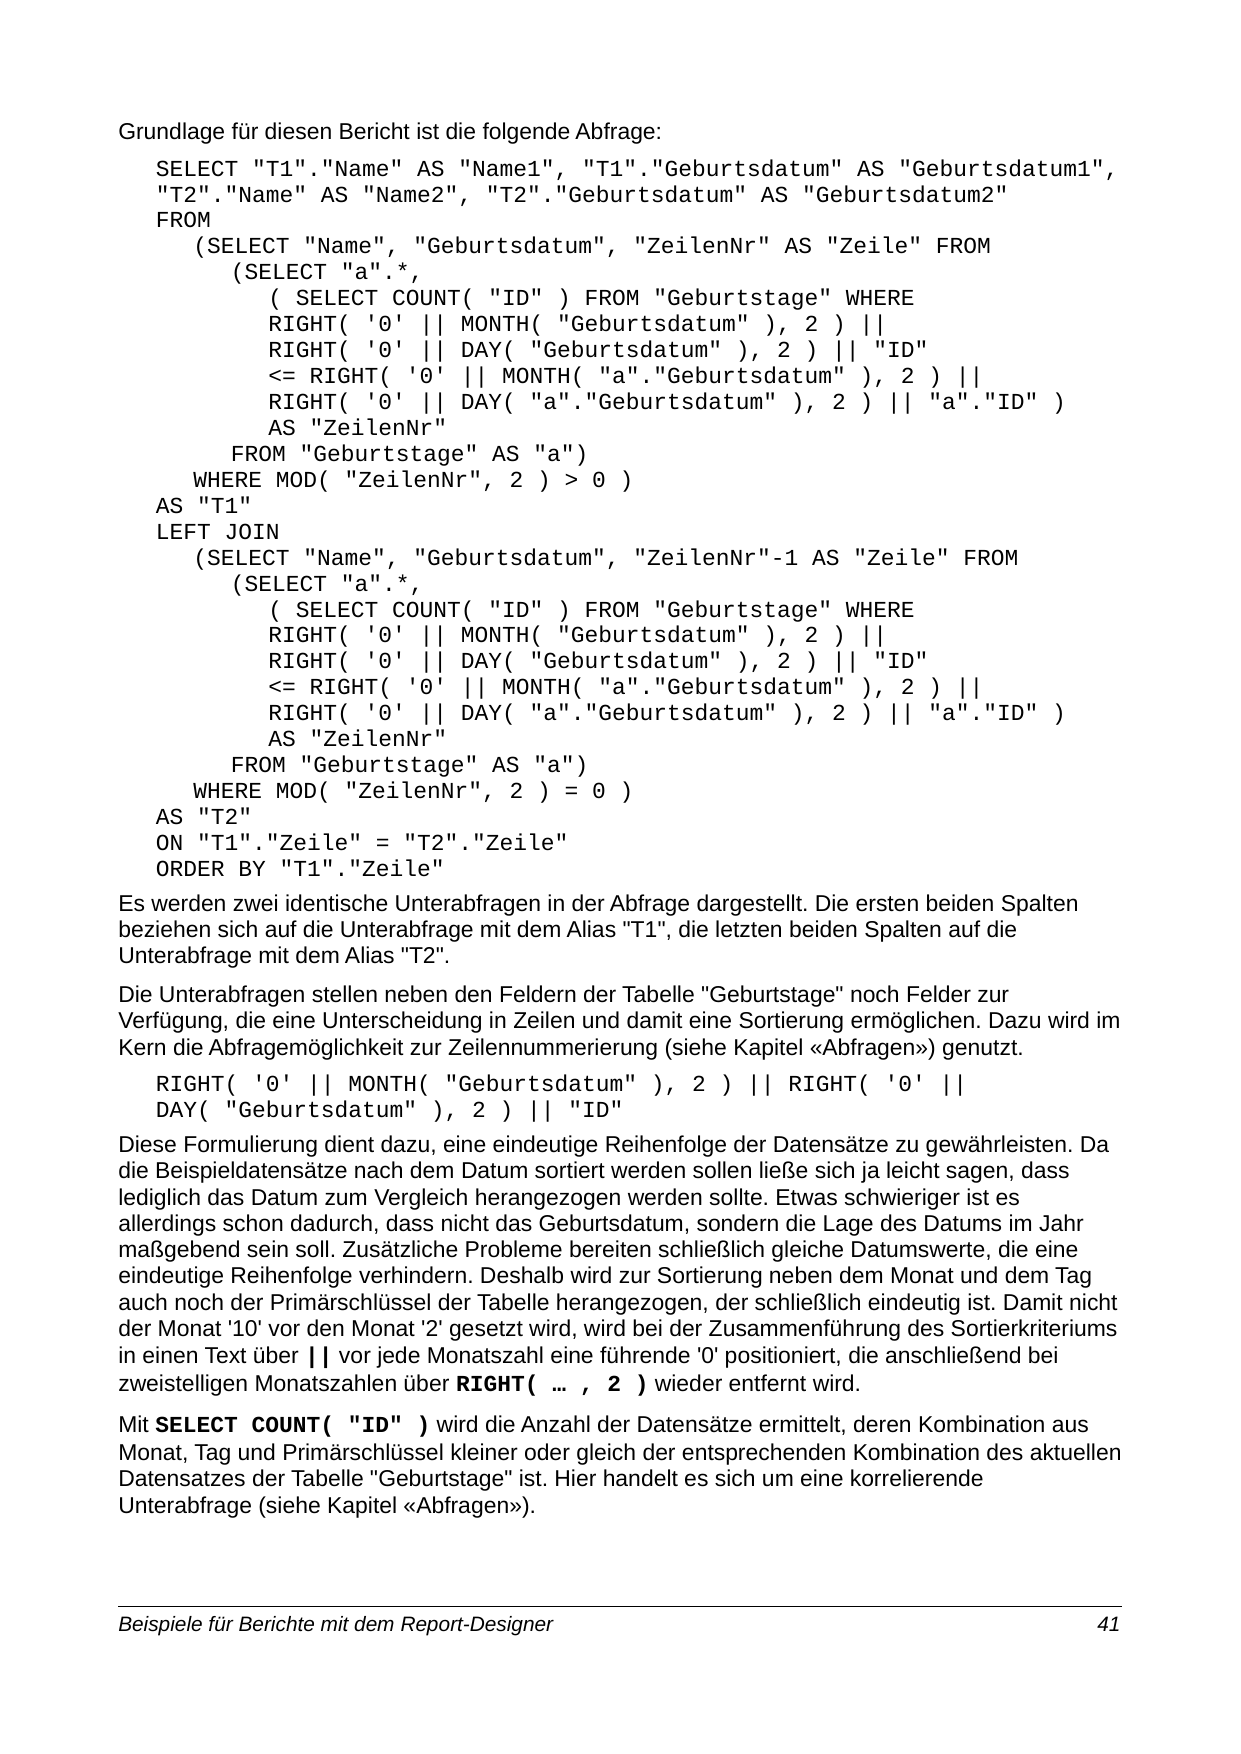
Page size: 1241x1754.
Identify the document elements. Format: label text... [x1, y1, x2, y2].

text Mit SELECT COUNT( "ID" ) wird die Anzahl der Datensätze ermittelt, deren Kombination aus Monat, Tag und Primärschlüssel kleiner oder gleich der entsprechenden Kombination des aktuellen Datensatzes der Tabelle "Geburtstage" ist. Hier handelt es sich um eine korrelierende Unterabfrage (siehe Kapitel «Abfragen»). [118, 1411, 1122, 1518]
text Die Unterabfragen stellen neben den Feldern der Tabelle "Geburtstage" noch Felder zur Verfügung, die eine Unterscheidung in Zeilen und damit eine Sortierung ermöglichen. Dazu wird im Kern die Abfragemöglichkeit zur Zeilennummerierung (siehe Kapitel «Abfragen») genutzt. [118, 981, 1122, 1060]
text FROM "Geburtstage" AS "a") [156, 753, 1122, 779]
text (SELECT "Name", "Geburtsdatum", "ZeilenNr" AS "Zeile" FROM [156, 235, 1122, 261]
text RIGHT( '0' || MONTH( "Geburtsdatum" ), 2 ) || RIGHT( '0' || DAY( "Geburtsdatum" ), 2 ) || "ID" [156, 1073, 1122, 1124]
text ORDER BY "T1"."Zeile" [156, 857, 1122, 883]
text AS "ZeilenNr" [156, 416, 1122, 442]
text Grundlage für diesen Bericht ist die folgende Abfrage: [118, 118, 1122, 144]
text AS "T1" [156, 494, 1122, 520]
text RIGHT( '0' || MONTH( "Geburtsdatum" ), 2 ) || [156, 624, 1122, 650]
text SELECT "T1"."Name" AS "Name1", "T1"."Geburtsdatum" AS "Geburtsdatum1", "T2"."Name" AS "Name2", "T2"."Geburtsdatum" AS "Geburtsdatum2" [156, 157, 1122, 209]
text (SELECT "a".*, [156, 572, 1122, 598]
text (SELECT "a".*, [156, 261, 1122, 287]
text FROM "Geburtstage" AS "a") [156, 442, 1122, 468]
text FROM [156, 209, 1122, 235]
text RIGHT( '0' || DAY( "Geburtsdatum" ), 2 ) || "ID" [156, 650, 1122, 676]
text Es werden zwei identische Unterabfragen in der Abfrage dargestellt. Die ersten beiden Spalten beziehen sich auf die Unterabfrage mit dem Alias "T1", die letzten beiden Spalten auf die Unterabfrage mit dem Alias "T2". [118, 889, 1122, 968]
text ON "T1"."Zeile" = "T2"."Zeile" [156, 831, 1122, 857]
text RIGHT( '0' || DAY( "a"."Geburtsdatum" ), 2 ) || "a"."ID" ) [156, 702, 1122, 728]
text RIGHT( '0' || MONTH( "Geburtsdatum" ), 2 ) || [156, 313, 1122, 338]
text ( SELECT COUNT( "ID" ) FROM "Geburtstage" WHERE [156, 598, 1122, 624]
text AS "T2" [156, 805, 1122, 831]
text RIGHT( '0' || DAY( "Geburtsdatum" ), 2 ) || "ID" [156, 338, 1122, 364]
text LEFT JOIN [156, 520, 1122, 546]
text <= RIGHT( '0' || MONTH( "a"."Geburtsdatum" ), 2 ) || [156, 364, 1122, 390]
text <= RIGHT( '0' || MONTH( "a"."Geburtsdatum" ), 2 ) || [156, 676, 1122, 702]
text ( SELECT COUNT( "ID" ) FROM "Geburtstage" WHERE [156, 287, 1122, 313]
text Diese Formulierung dient dazu, eine eindeutige Reihenfolge der Datensätze zu gewährleisten. Da die Beispieldatensätze nach dem Datum sortiert werden sollen ließe sich ja leicht sagen, dass lediglich das Datum zum Vergleich herangezogen werden sollte. Etwas schwieriger ist es allerdings schon dadurch, dass nicht das Geburtsdatum, sondern die Lage des Datums im Jahr maßgebend sein soll. Zusätzliche Probleme bereiten schließlich gleiche Datumswerte, die eine eindeutige Reihenfolge verhindern. Deshalb wird zur Sortierung neben dem Monat und dem Tag auch noch der Primärschlüssel der Tabelle herangezogen, der schließlich eindeutig ist. Damit nicht der Monat '10' vor den Monat '2' gesetzt wird, wird bei der Zusammenführung des Sortierkriteriums in einen Text über || vor jede Monatszahl eine führende '0' positioniert, die anschließend bei zweistelligen Monatszahlen über RIGHT( … , 2 ) wieder entfernt wird. [118, 1131, 1122, 1398]
text WHERE MOD( "ZeilenNr", 2 ) = 0 ) [156, 779, 1122, 805]
text (SELECT "Name", "Geburtsdatum", "ZeilenNr"-1 AS "Zeile" FROM [156, 546, 1122, 572]
text WHERE MOD( "ZeilenNr", 2 ) > 0 ) [156, 468, 1122, 494]
text RIGHT( '0' || DAY( "a"."Geburtsdatum" ), 2 ) || "a"."ID" ) [156, 390, 1122, 416]
text AS "ZeilenNr" [156, 728, 1122, 753]
